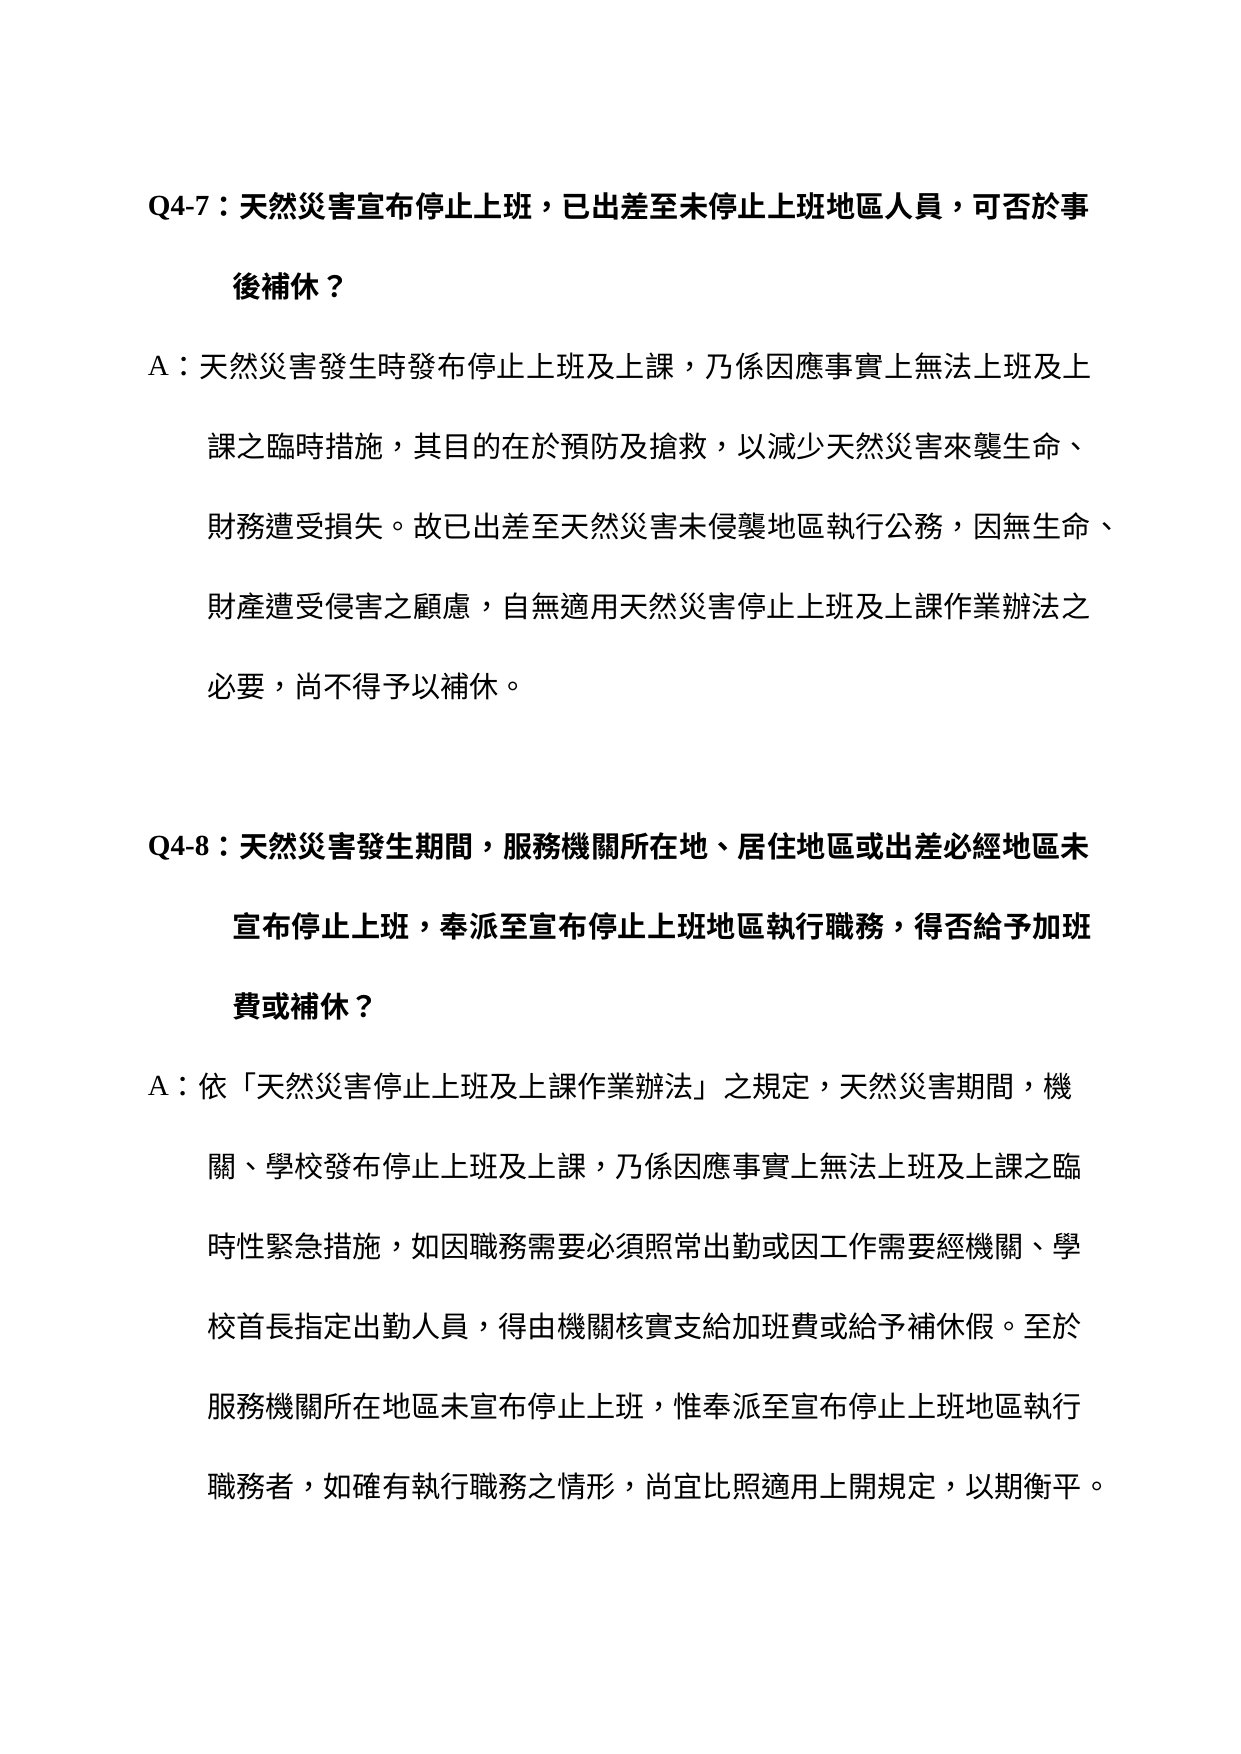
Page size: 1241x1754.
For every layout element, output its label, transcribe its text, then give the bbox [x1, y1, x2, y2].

text A：依「天然災害停止上班及上課作業辦法」之規定，天然災害期間，機關、學校發布停止上班及上課，乃係因應事實上無法上班及上課之臨時性緊急措施，如因職務需要必須照常出勤或因工作需要經機關、學校首長指定出勤人員，得由機關核實支給加班費或給予補休假。至於服務機關所在地區未宣布停止上班，惟奉派至宣布停止上班地區執行職務者，如確有執行職務之情形，尚宜比照適用上開規定，以期衡平。 [148, 1037, 1092, 1517]
text Q4-8：天然災害發生期間，服務機關所在地、居住地區或出差必經地區未宣布停止上班，奉派至宣布停止上班地區執行職務，得否給予加班費或補休？ [148, 797, 1092, 1037]
text A：天然災害發生時發布停止上班及上課，乃係因應事實上無法上班及上課之臨時措施，其目的在於預防及搶救，以減少天然災害來襲生命、財務遭受損失。故已出差至天然災害未侵襲地區執行公務，因無生命、財產遭受侵害之顧慮，自無適用天然災害停止上班及上課作業辦法之必要，尚不得予以補休。 [148, 317, 1092, 717]
text Q4-7：天然災害宣布停止上班，已出差至未停止上班地區人員，可否於事後補休？ [148, 157, 1092, 317]
